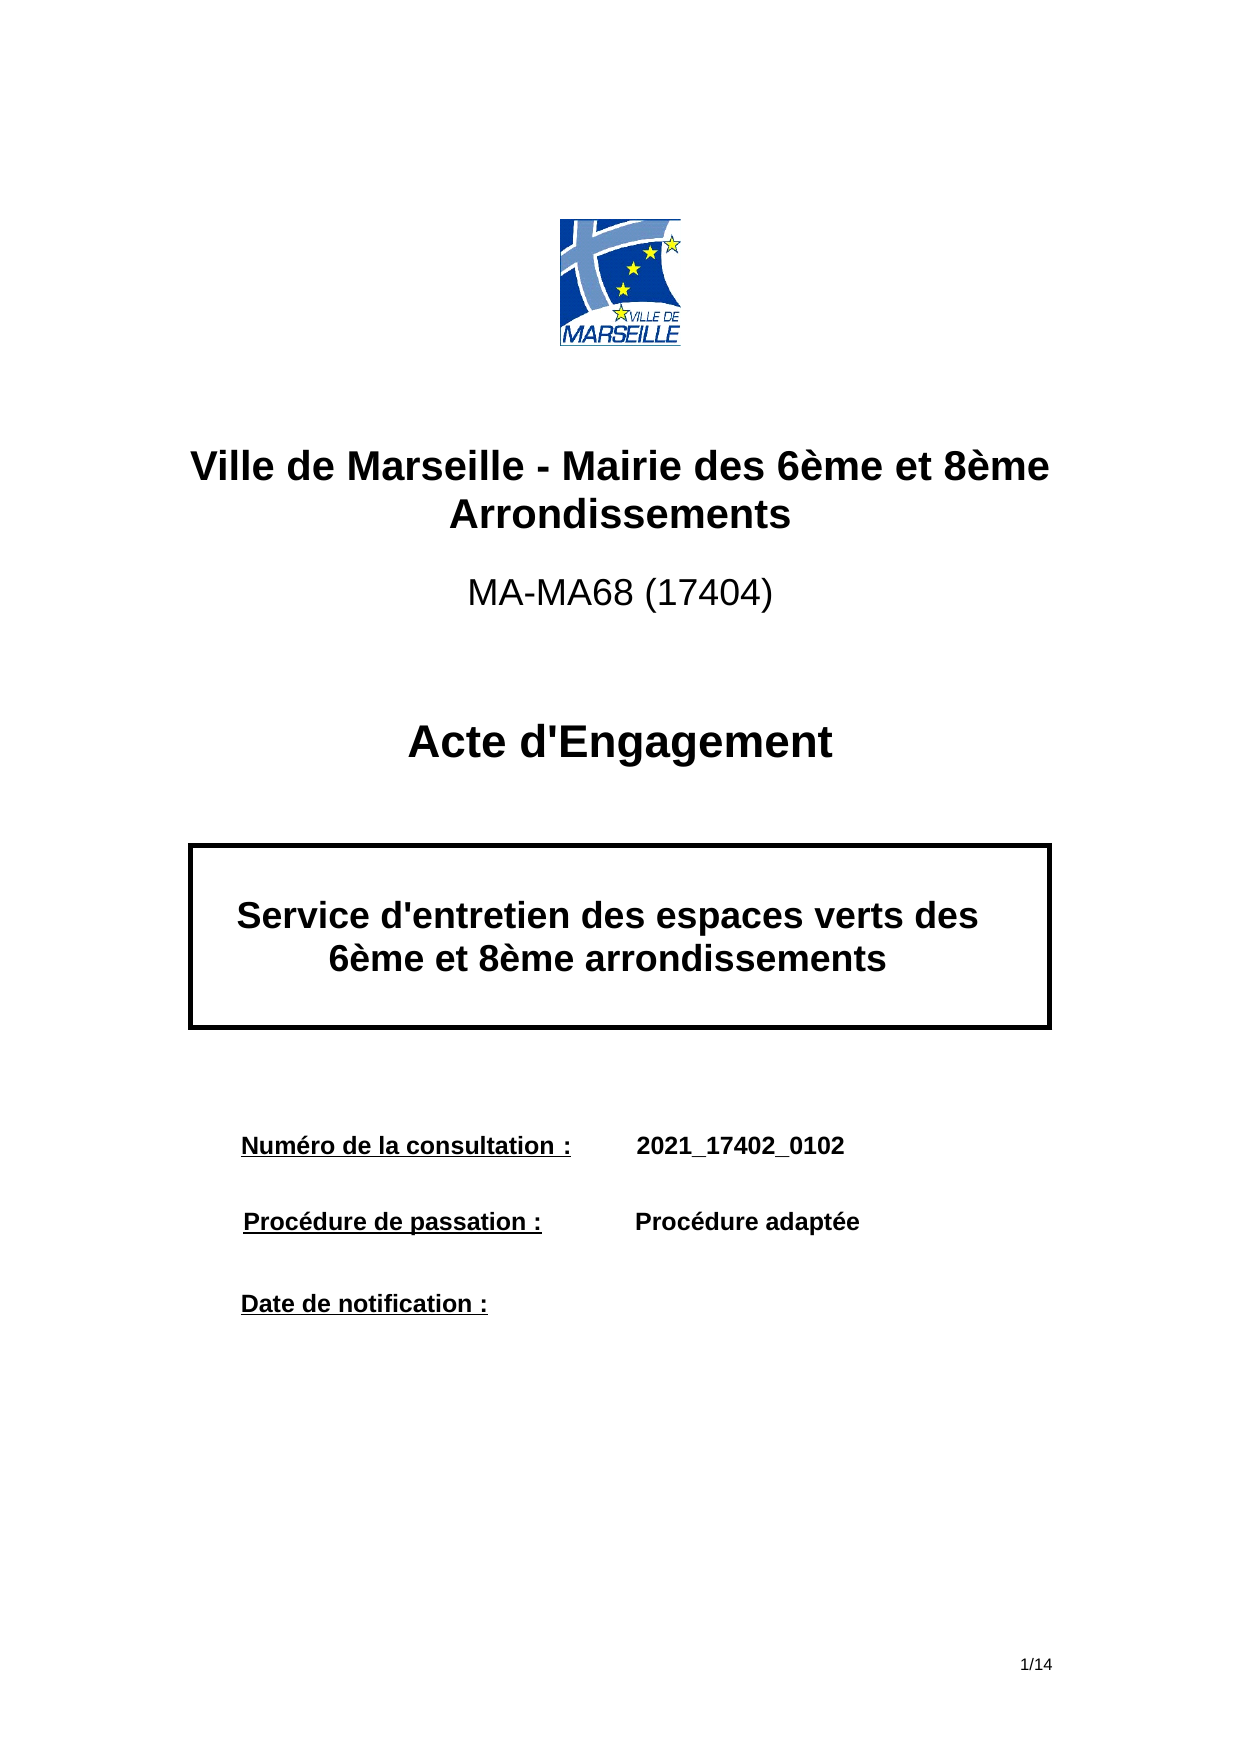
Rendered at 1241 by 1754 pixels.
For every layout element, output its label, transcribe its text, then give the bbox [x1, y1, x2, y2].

text Date de notification : [241, 1289, 1052, 1318]
text Procédure de passation : Procédure adaptée [243, 1207, 1052, 1236]
text Numéro de la consultation : 2021_17402_0102 [241, 1131, 1052, 1159]
text Acte d'Engagement [188, 714, 1052, 767]
text Ville de Marseille - Mairie des 6ème et 8ème Arrondissements [188, 441, 1052, 537]
text MA-MA68 (17404) [188, 571, 1052, 614]
text Service d'entretien des espaces verts des 6ème et 8ème arrondissements [193, 886, 1047, 979]
